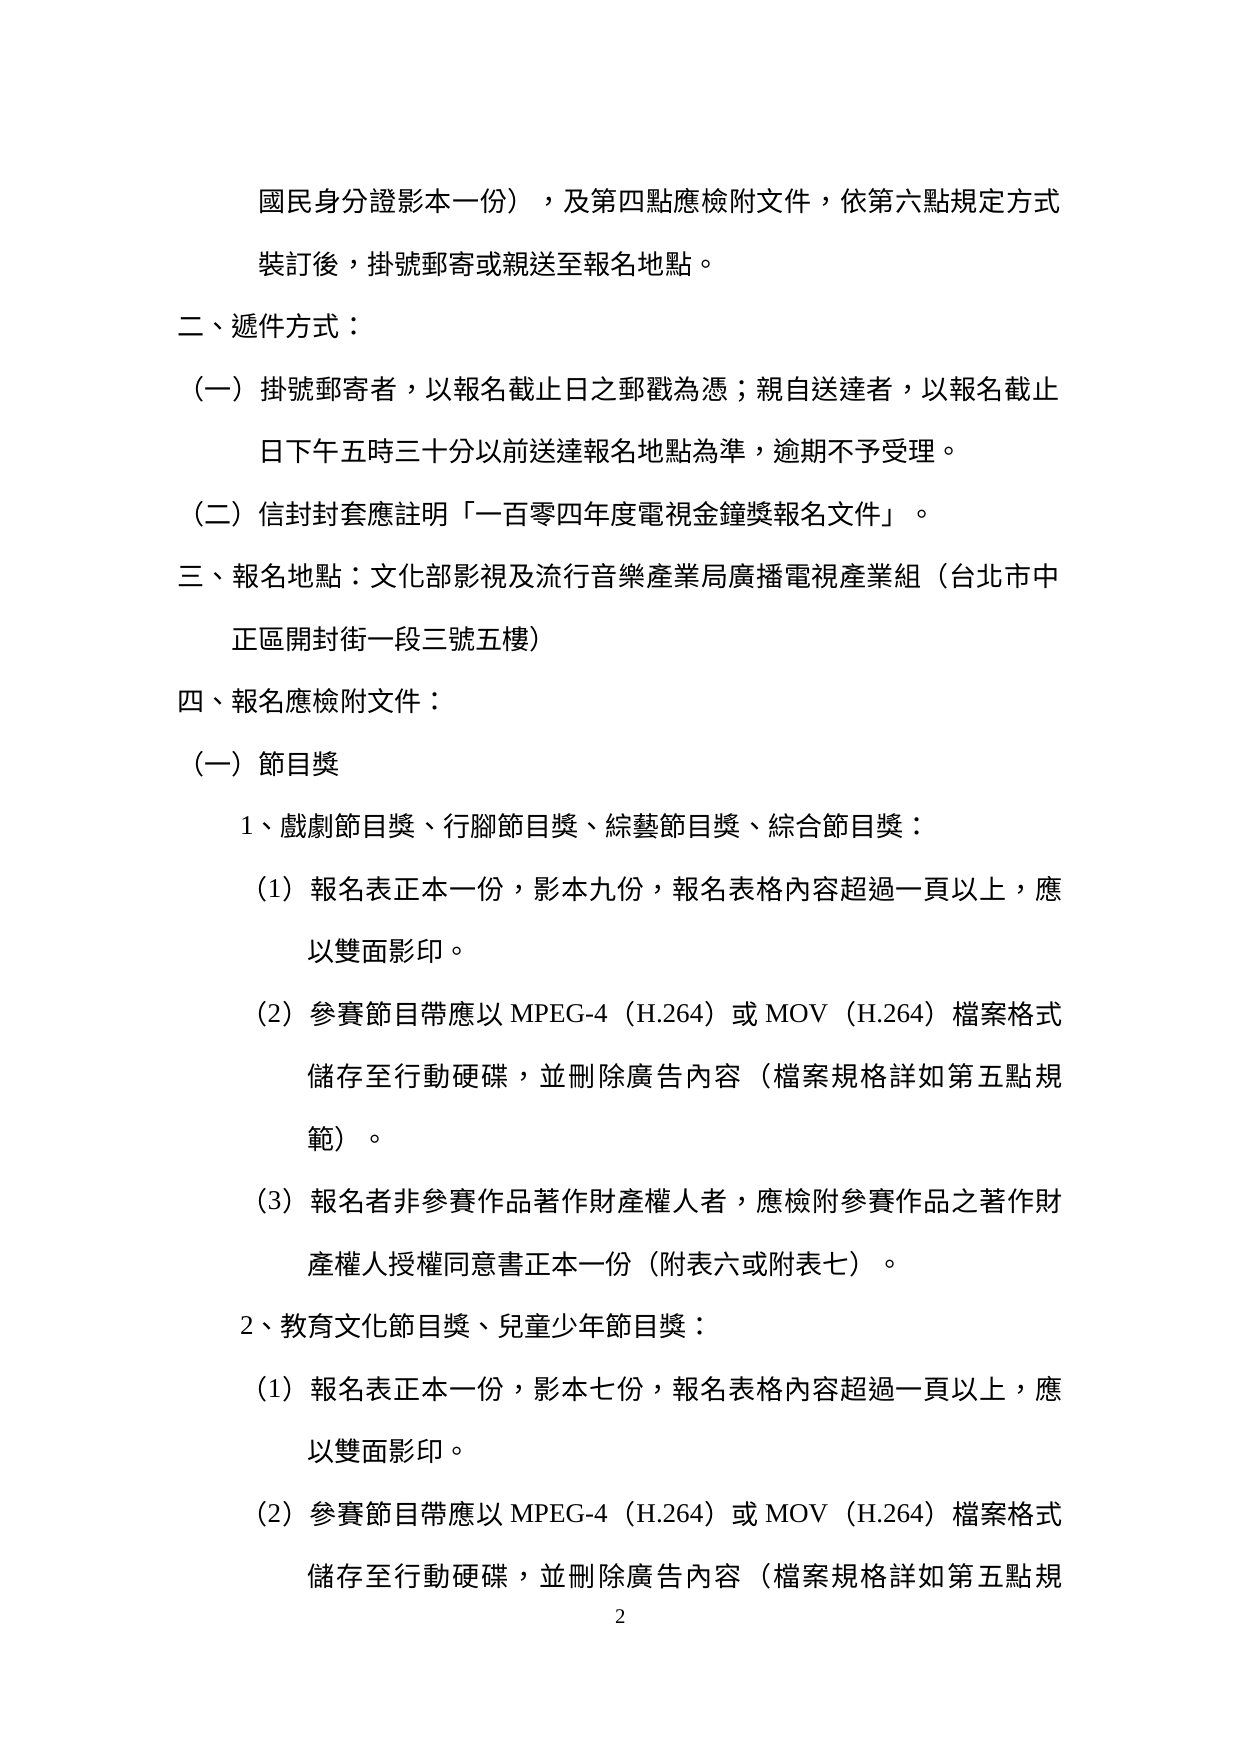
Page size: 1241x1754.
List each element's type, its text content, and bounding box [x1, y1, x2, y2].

text （2）參賽節目帶應以MPEG-4（H.264）或MOV（H.264）檔案格式儲存至行動硬碟，並刪除廣告內容（檔案規格詳如第五點規範）。 [240, 971, 1063, 1158]
text （2）參賽節目帶應以MPEG-4（H.264）或MOV（H.264）檔案格式儲存至行動硬碟，並刪除廣告內容（檔案規格詳如第五點規 [240, 1471, 1063, 1596]
text 四、報名應檢附文件： [177, 658, 1063, 721]
text （一）節目獎 [177, 721, 1063, 783]
text （1）報名表正本一份，影本七份，報名表格內容超過一頁以上，應以雙面影印。 [240, 1346, 1063, 1471]
text 國民身分證影本一份），及第四點應檢附文件，依第六點規定方式裝訂後，掛號郵寄或親送至報名地點。 [177, 158, 1063, 283]
text （一）掛號郵寄者，以報名截止日之郵戳為憑；親自送達者，以報名截止日下午五時三十分以前送達報名地點為準，逾期不予受理。 [177, 346, 1063, 471]
text 三、報名地點：文化部影視及流行音樂產業局廣播電視產業組（台北市中正區開封街一段三號五樓） [177, 533, 1063, 658]
text （二）信封封套應註明「一百零四年度電視金鐘獎報名文件」。 [177, 471, 1063, 533]
text （3）報名者非參賽作品著作財產權人者，應檢附參賽作品之著作財產權人授權同意書正本一份（附表六或附表七）。 [240, 1158, 1063, 1283]
text 2、教育文化節目獎、兒童少年節目獎： [240, 1283, 1063, 1346]
text 二、遞件方式： [177, 283, 1063, 346]
text 1、戲劇節目獎、行腳節目獎、綜藝節目獎、綜合節目獎： [240, 783, 1063, 846]
text （1）報名表正本一份，影本九份，報名表格內容超過一頁以上，應以雙面影印。 [240, 846, 1063, 971]
